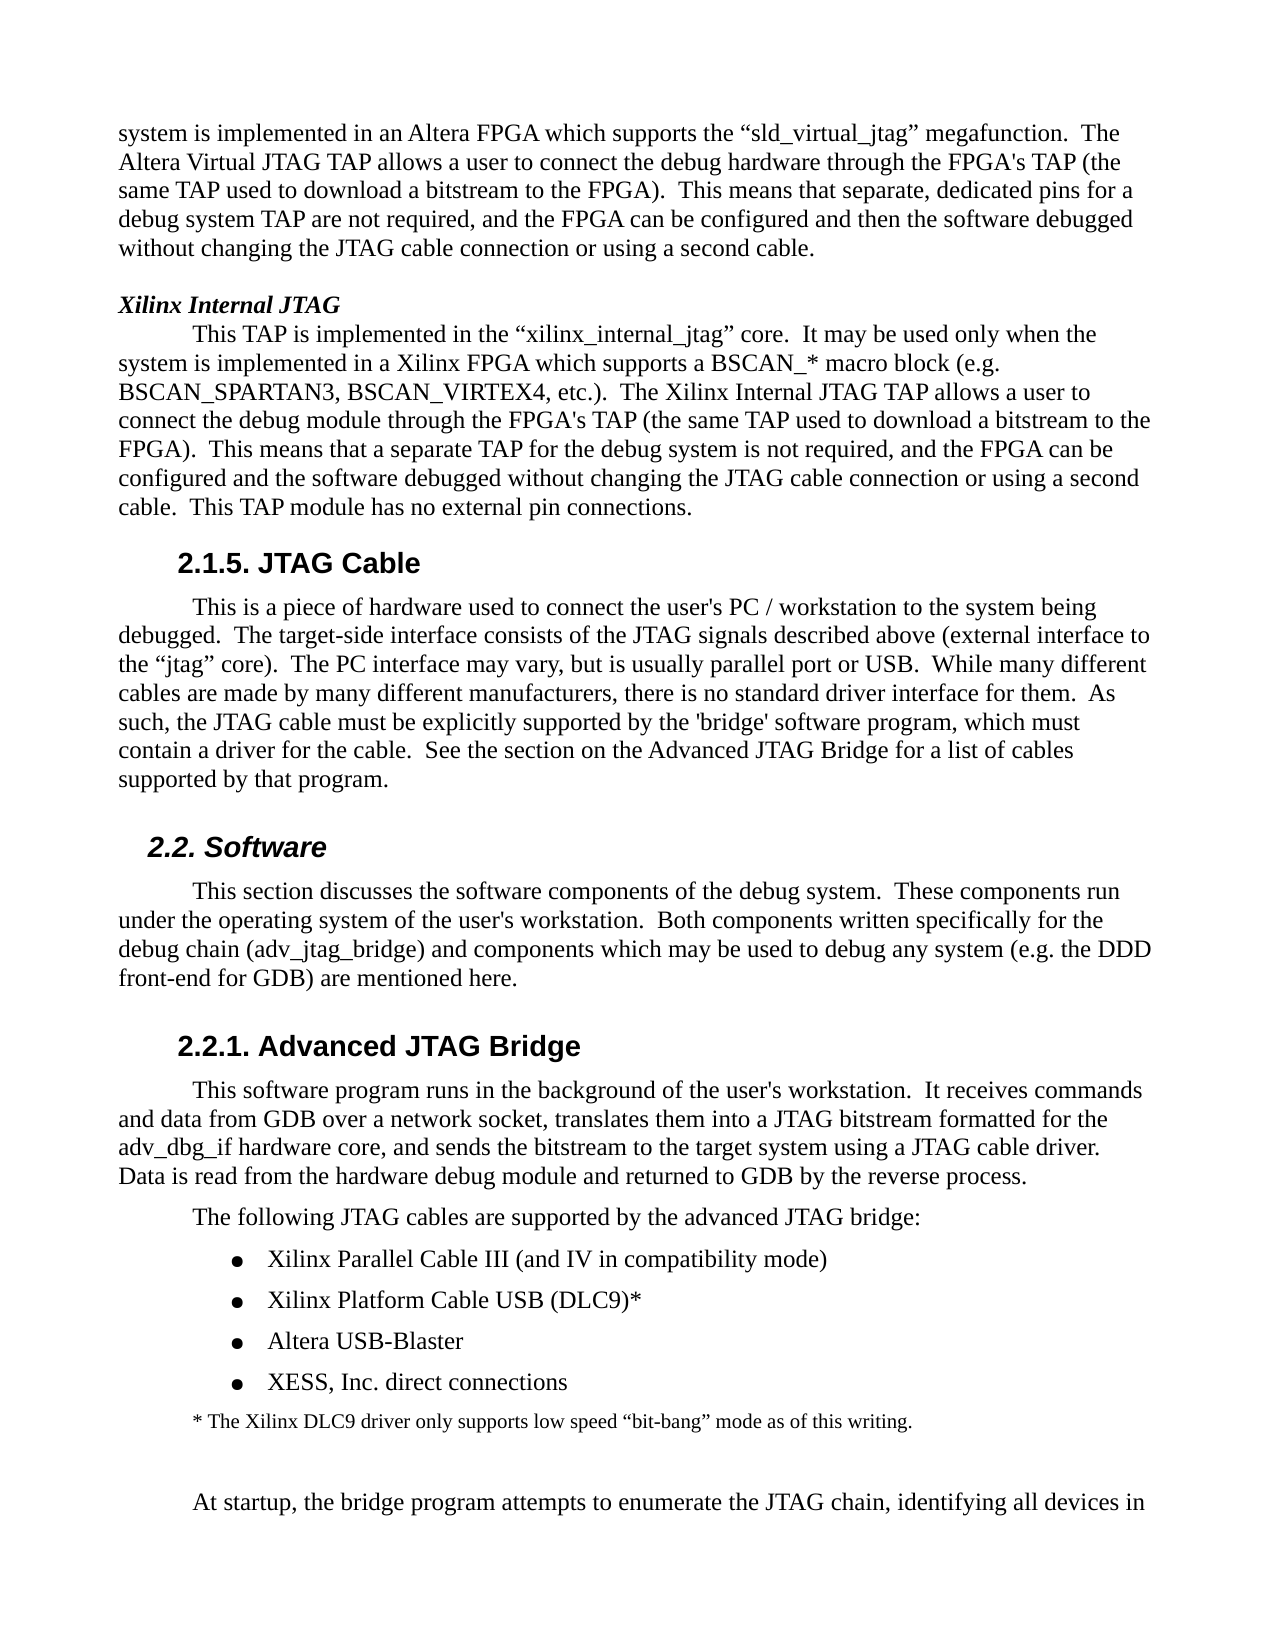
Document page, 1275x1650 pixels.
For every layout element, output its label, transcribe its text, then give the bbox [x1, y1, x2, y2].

text At startup, the bridge program attempts to enumerate the JTAG chain, identifying all devices in [118, 1487, 1157, 1515]
text This is a piece of hardware used to connect the user's PC / workstation to the system being debugged. The target-side interface consists of the JTAG signals described above (external interface to the “jtag” core). The PC interface may vary, but is usually parallel port or USB. While many different cables are made by many different manufacturers, there is no standard driver interface for them. As such, the JTAG cable must be explicitly supported by the 'bridge' software program, which must contain a driver for the cable. See the section on the Advanced JTAG Bridge for a list of cables supported by that program. [118, 592, 1157, 793]
subtitle Software [148, 830, 1157, 864]
text This section discusses the software components of the debug system. These components run under the operating system of the user's workstation. Both components written specifically for the debug chain (adv_jtag_bridge) and components which may be used to debug any system (e.g. the DDD front-end for GDB) are mentioned here. [118, 876, 1157, 991]
text This software program runs in the background of the user's workstation. It receives commands and data from GDB over a network socket, translates them into a JTAG bitstream formatted for the adv_dbg_if hardware core, and sends the bitstream to the target system using a JTAG cable driver. Data is read from the hardware debug module and returned to GDB by the reverse process. [118, 1075, 1157, 1190]
list Altera USB-Blaster [229, 1326, 1157, 1355]
text * The Xilinx DLC9 driver only supports low speed “bit-bang” mode as of this writing. [118, 1409, 1157, 1433]
list XESS, Inc. direct connections [229, 1367, 1157, 1396]
list Xilinx Parallel Cable III (and IV in compatibility mode) [229, 1244, 1157, 1272]
subtitle Advanced JTAG Bridge [177, 1029, 1157, 1062]
text The following JTAG cables are supported by the advanced JTAG bridge: [118, 1202, 1157, 1231]
text Xilinx Internal JTAG [118, 291, 1157, 319]
text system is implemented in an Altera FPGA which supports the “sld_virtual_jtag” megafunction. The Altera Virtual JTAG TAP allows a user to connect the debug hardware through the FPGA's TAP (the same TAP used to download a bitstream to the FPGA). This means that separate, dedicated pins for a debug system TAP are not required, and the FPGA can be configured and then the software debugged without changing the JTAG cable connection or using a second cable. [118, 118, 1157, 262]
text This TAP is implemented in the “xilinx_internal_jtag” core. It may be used only when the system is implemented in a Xilinx FPGA which supports a BSCAN_* macro block (e.g. BSCAN_SPARTAN3, BSCAN_VIRTEX4, etc.). The Xilinx Internal JTAG TAP allows a user to connect the debug module through the FPGA's TAP (the same TAP used to download a bitstream to the FPGA). This means that a separate TAP for the debug system is not required, and the FPGA can be configured and the software debugged without changing the JTAG cable connection or using a second cable. This TAP module has no external pin connections. [118, 319, 1157, 521]
subtitle JTAG Cable [177, 546, 1157, 579]
list Xilinx Platform Cable USB (DLC9)* [229, 1285, 1157, 1314]
